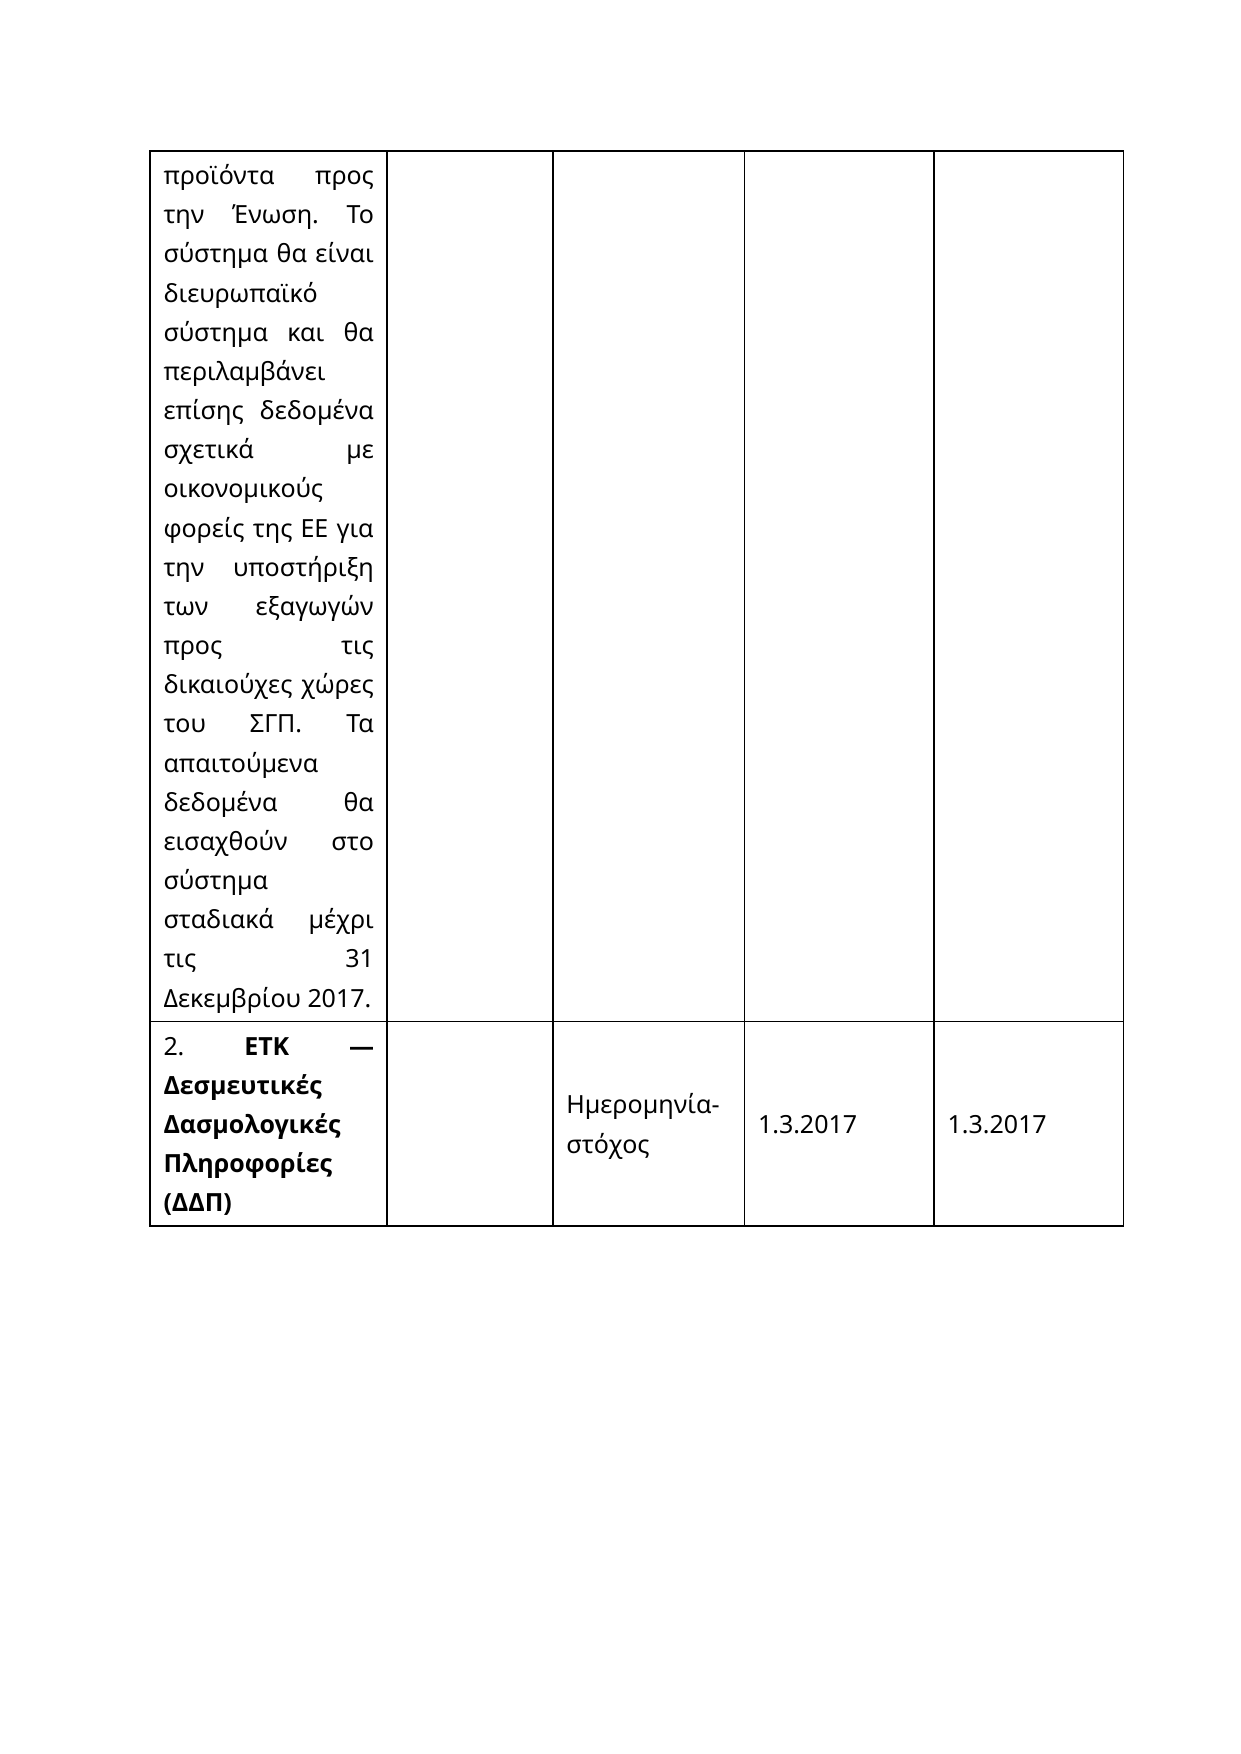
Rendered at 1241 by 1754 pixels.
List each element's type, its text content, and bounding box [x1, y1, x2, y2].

table_cell [745, 152, 933, 1021]
table_cell 2. ΕΤΚ — Δεσμευτικές Δασμολογικές Πληροφορίες (ΔΔΠ) [151, 1022, 386, 1225]
table_cell [388, 1022, 552, 1225]
table_cell [388, 152, 552, 1021]
table_cell [554, 152, 744, 1021]
table_cell [935, 152, 1123, 1021]
table_cell 1.3.2017 [935, 1022, 1123, 1225]
table_cell προϊόντα προς την Ένωση. Το σύστημα θα είναι διευρωπαϊκό σύστημα και θα περιλαμβάνει επίσης δεδομένα σχετικά με οικονομικούς φορείς της ΕΕ για την υποστήριξη των εξαγωγών προς τις δικαιούχες χώρες του ΣΓΠ. Τα απαιτούμενα δεδομένα θα εισαχθούν στο σύστημα σταδιακά μέχρι τις 31 Δεκεμβρίου 2017. [151, 152, 386, 1021]
table_cell 1.3.2017 [745, 1022, 933, 1225]
table_cell Ημερομηνία-στόχος [554, 1022, 744, 1225]
